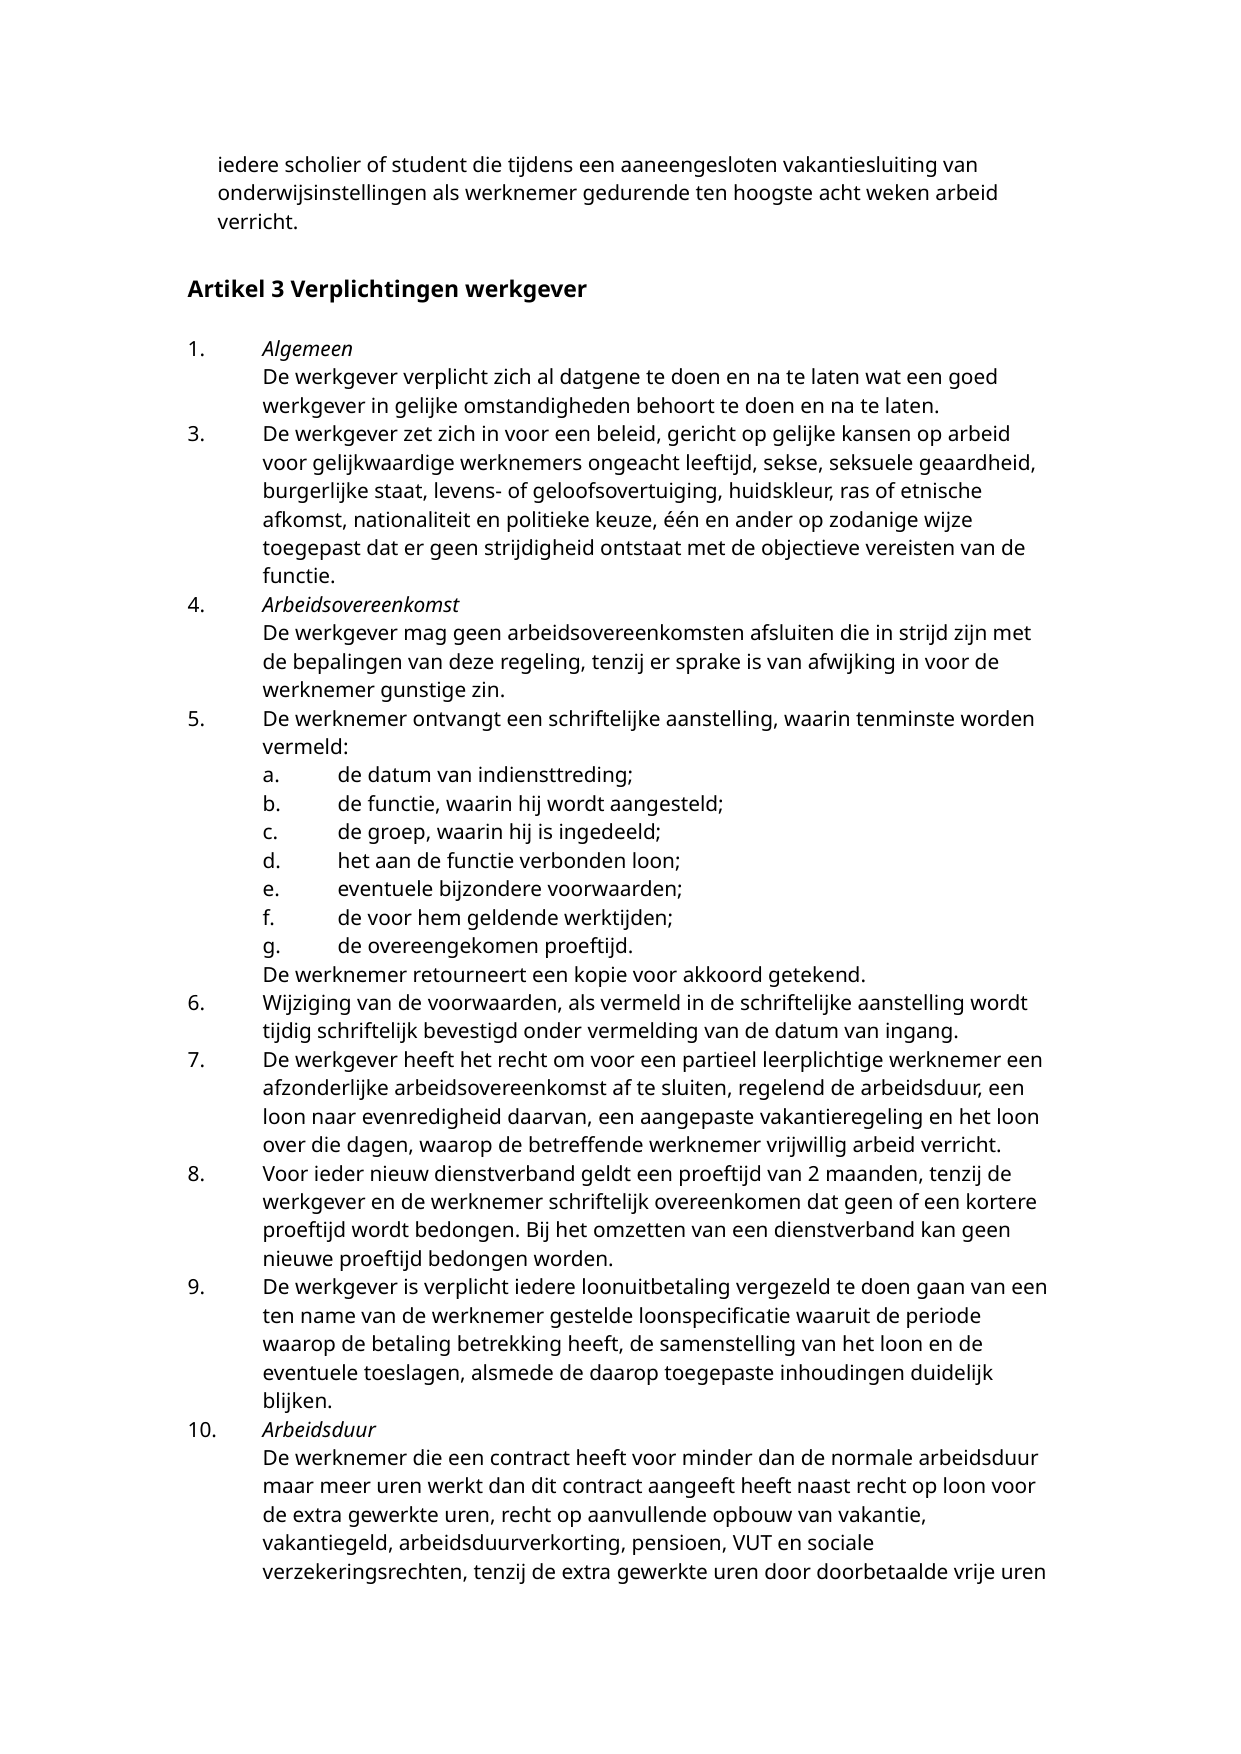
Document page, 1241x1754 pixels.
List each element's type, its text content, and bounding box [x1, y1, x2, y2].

list de functie, waarin hij wordt aangesteld; [262, 789, 1053, 817]
list eventuele bijzondere voorwaarden; [262, 874, 1053, 903]
list de overeengekomen proeftijd. [262, 931, 1053, 960]
list Arbeidsduur [187, 1415, 1053, 1443]
list Arbeidsovereenkomst [187, 590, 1053, 618]
list De werknemer die een contract heeft voor minder dan de normale arbeidsduur maar meer uren werkt dan dit contract aangeeft heeft naast recht op loon voor de extra gewerkte uren, recht op aanvullende opbouw van vakantie, vakantiegeld, arbeidsduurverkorting, pensioen, VUT en sociale verzekeringsrechten, tenzij de extra gewerkte uren door doorbetaalde vrije uren [187, 1443, 1053, 1585]
list De werkgever verplicht zich al datgene te doen en na te laten wat een goed werkgever in gelijke omstandigheden behoort te doen en na te laten. [187, 362, 1053, 419]
list Voor ieder nieuw dienstverband geldt een proeftijd van 2 maanden, tenzij de werkgever en de werknemer schriftelijk overeenkomen dat geen of een kortere proeftijd wordt bedongen. Bij het omzetten van een dienstverband kan geen nieuwe proeftijd bedongen worden. [187, 1159, 1053, 1272]
list De werknemer retourneert een kopie voor akkoord getekend. [187, 960, 1053, 988]
list de groep, waarin hij is ingedeeld; [262, 817, 1053, 846]
list de datum van indiensttreding; [262, 761, 1053, 789]
list De werkgever mag geen arbeidsovereenkomsten afsluiten die in strijd zijn met de bepalingen van deze regeling, tenzij er sprake is van afwijking in voor de werknemer gunstige zin. [187, 618, 1053, 704]
list De werkgever heeft het recht om voor een partieel leerplichtige werknemer een afzonderlijke arbeidsovereenkomst af te sluiten, regelend de arbeidsduur, een loon naar evenredigheid daarvan, een aangepaste vakantieregeling en het loon over die dagen, waarop de betreffende werknemer vrijwillig arbeid verricht. [187, 1045, 1053, 1159]
subtitle Artikel 3 Verplichtingen werkgever [187, 273, 1053, 304]
list De werknemer ontvangt een schriftelijke aanstelling, waarin tenminste worden vermeld: [187, 704, 1053, 761]
list De werkgever is verplicht iedere loonuitbetaling vergezeld te doen gaan van een ten name van de werknemer gestelde loonspecificatie waaruit de periode waarop de betaling betrekking heeft, de samenstelling van het loon en de eventuele toeslagen, alsmede de daarop toegepaste inhoudingen duidelijk blijken. [187, 1272, 1053, 1415]
list het aan de functie verbonden loon; [262, 846, 1053, 874]
list Wijziging van de voorwaarden, als vermeld in de schriftelijke aanstelling wordt tijdig schriftelijk bevestigd onder vermelding van de datum van ingang. [187, 988, 1053, 1045]
list De werkgever zet zich in voor een beleid, gericht op gelijke kansen op arbeid voor gelijkwaardige werknemers ongeacht leeftijd, sekse, seksuele geaardheid, burgerlijke staat, levens- of geloofsovertuiging, huidskleur, ras of etnische afkomst, nationaliteit en politieke keuze, één en ander op zodanige wijze toegepast dat er geen strijdigheid ontstaat met de objectieve vereisten van de functie. [187, 419, 1053, 590]
text iedere scholier of student die tijdens een aaneengesloten vakantiesluiting van onderwijsinstellingen als werknemer gedurende ten hoogste acht weken arbeid verricht. [217, 150, 1053, 235]
list Algemeen [187, 334, 1053, 362]
list de voor hem geldende werktijden; [262, 903, 1053, 931]
